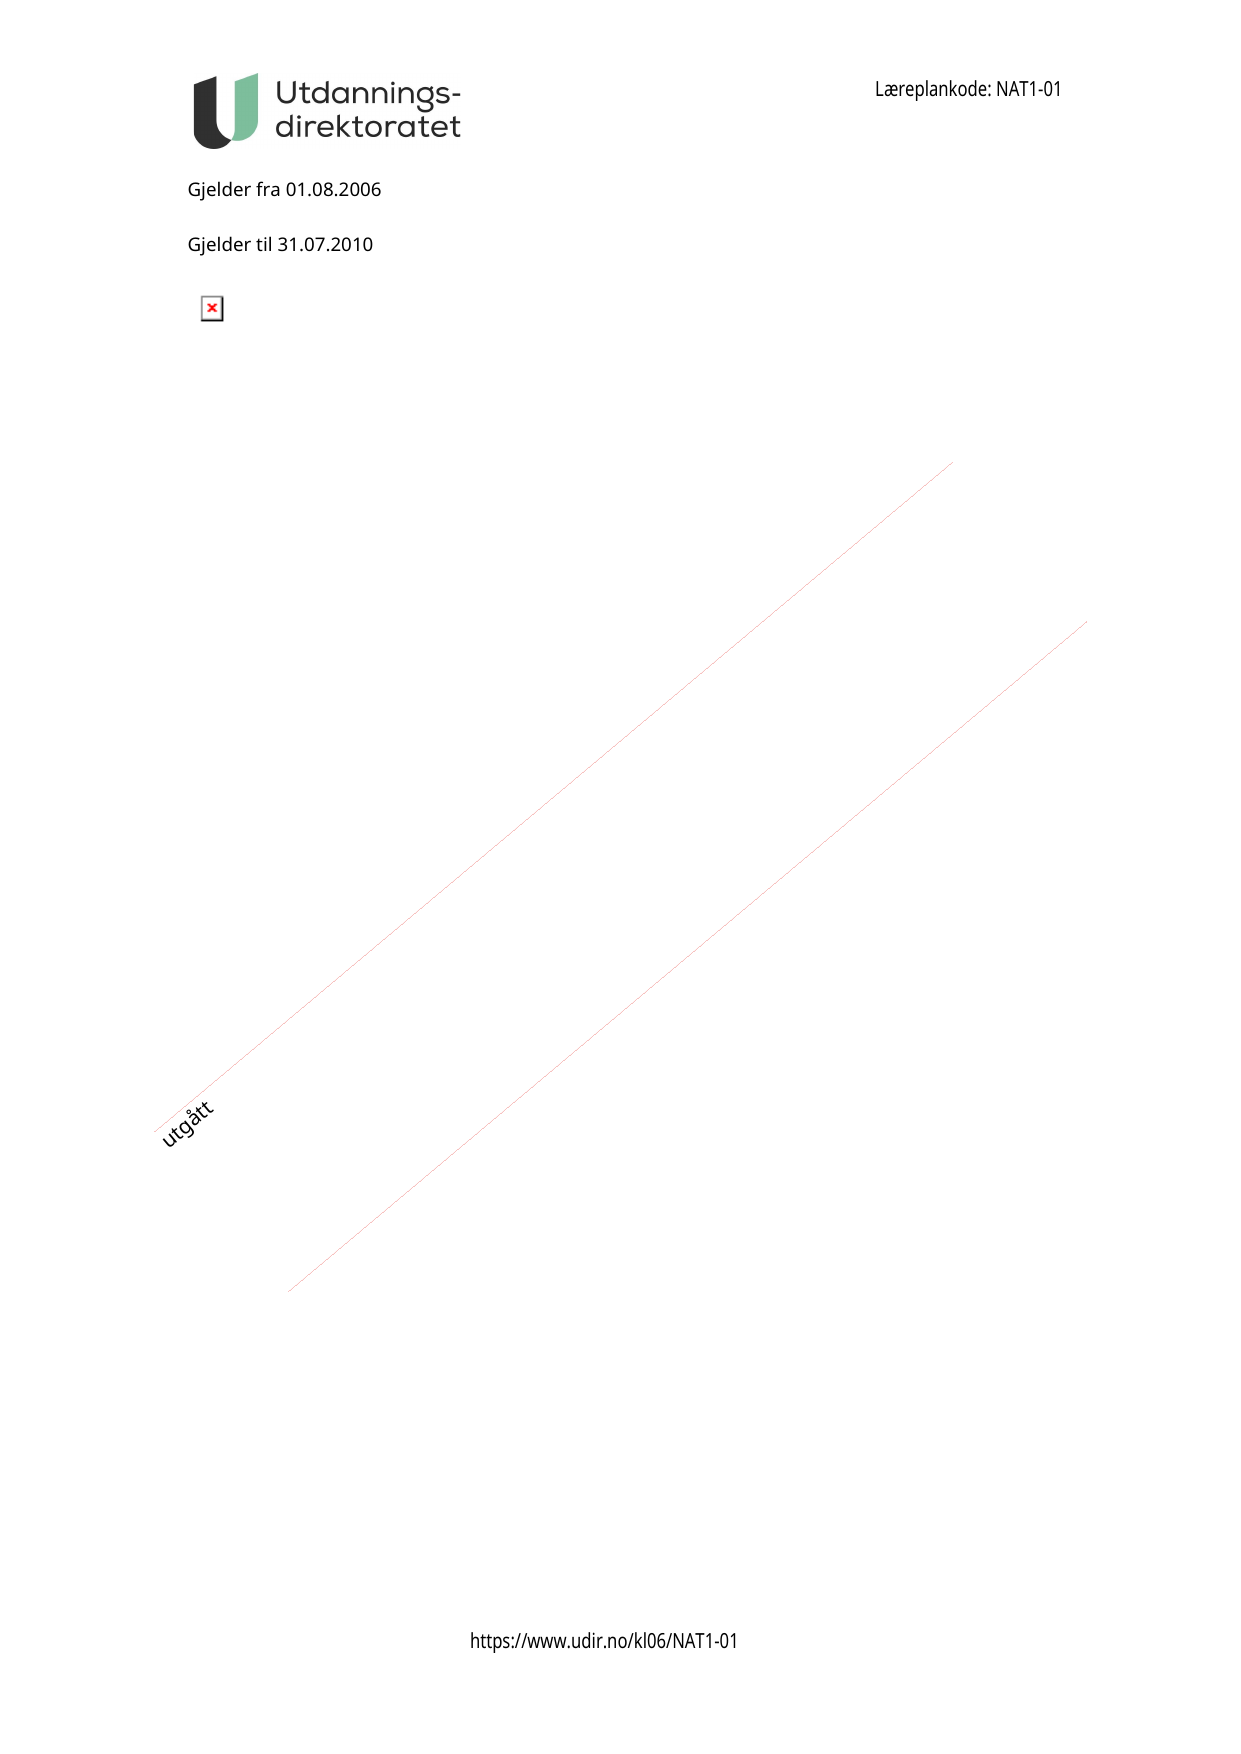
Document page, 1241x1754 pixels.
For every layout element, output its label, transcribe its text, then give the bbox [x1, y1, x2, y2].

picture [187, 285, 238, 336]
text Gjelder til 31.07.2010 [378, 231, 1053, 257]
text Gjelder fra 01.08.2006 [386, 176, 1053, 202]
picture [193, 73, 461, 149]
